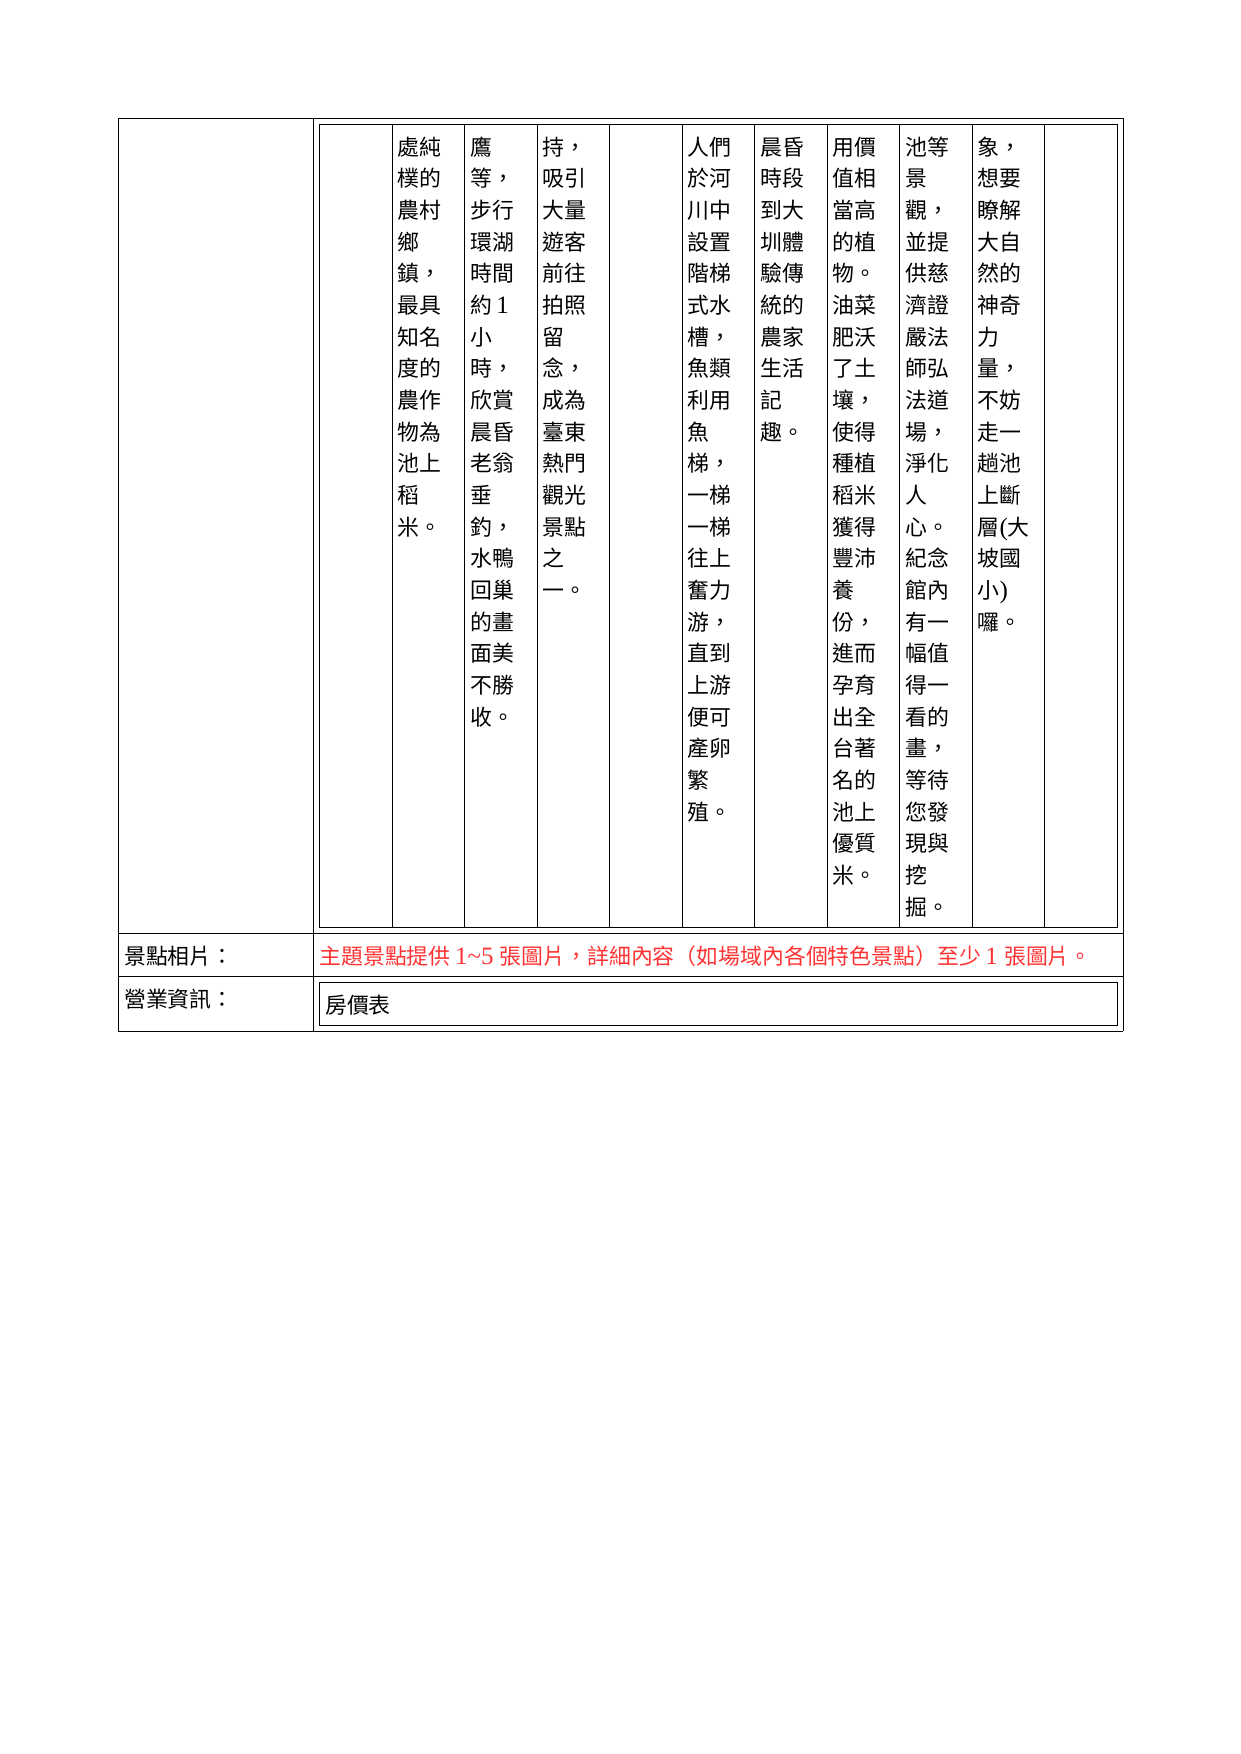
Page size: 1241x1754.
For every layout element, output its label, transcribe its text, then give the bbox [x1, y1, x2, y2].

table_cell 主題景點提供1~5 張圖片，詳細內容（如場域內各個特色景點）至少1 張圖片。 [314, 934, 1123, 976]
table_cell 營業資訊： [119, 977, 313, 1031]
table_cell 池等景觀，並提供慈濟證嚴法師弘法道場，淨化人心。紀念館內有一幅值得一看的畫，等待您發現與挖掘。 [900, 125, 972, 927]
table_cell 晨昏時段到大圳體驗傳統的農家生活記趣。 [755, 125, 827, 927]
table_cell [119, 119, 313, 933]
table_cell 持，吸引大量遊客前往拍照留念，成為臺東熱門觀光景點之一。 [538, 125, 609, 927]
table_cell 人們於河川中設置階梯式水槽，魚類利用魚梯，一梯一梯往上奮力游，直到上游便可產卵繁殖。 [683, 125, 754, 927]
table_header 房價表 [320, 983, 1117, 1025]
table_cell [314, 977, 1123, 1031]
table_cell 鷹等，步行環湖時間約1小時，欣賞晨昏老翁垂釣，水鴨回巢的畫面美不勝收。 [465, 125, 537, 927]
table_cell 景點相片： [119, 934, 313, 976]
table_cell [320, 125, 392, 927]
table_cell 用價值相當高的植物。油菜肥沃了土壤，使得種植稻米獲得豐沛養份，進而孕育出全台著名的池上優質米。 [828, 125, 899, 927]
table_cell [610, 125, 682, 927]
table_cell 象，想要瞭解大自然的神奇力量，不妨走一趟池上斷層(大坡國小)囉。 [973, 125, 1044, 927]
table_cell [314, 119, 1123, 933]
table_cell 處純樸的農村鄉鎮，最具知名度的農作物為池上稻米。 [393, 125, 464, 927]
table_cell [1045, 125, 1117, 927]
